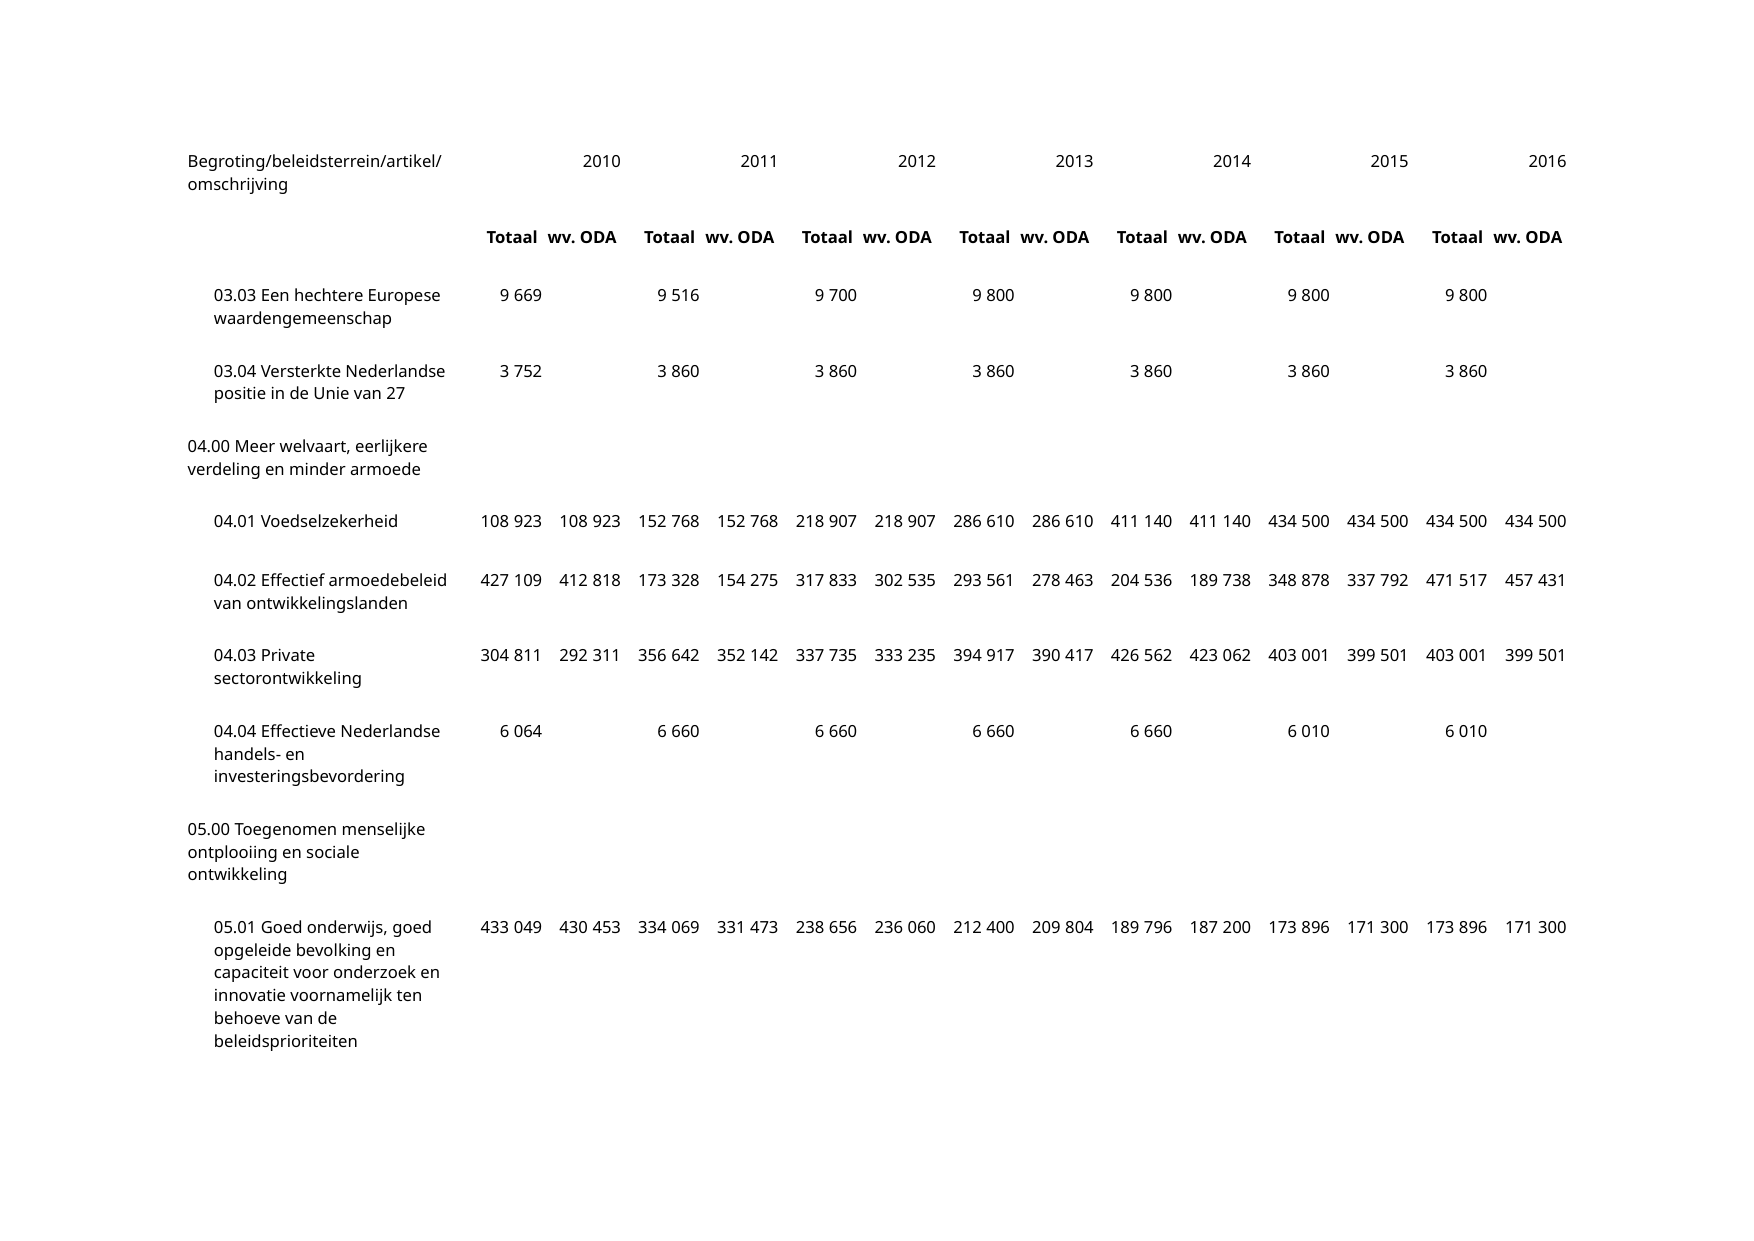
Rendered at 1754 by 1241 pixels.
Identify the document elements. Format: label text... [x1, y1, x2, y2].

table_cell [857, 435, 936, 510]
table_cell 278 463 [1015, 569, 1093, 644]
table_cell [1330, 435, 1408, 510]
table_cell 3 860 [1251, 359, 1330, 435]
table_cell 9 700 [778, 284, 857, 359]
table_cell [700, 719, 778, 817]
table_cell [1251, 435, 1330, 510]
table_cell [700, 359, 778, 435]
table_cell [1487, 359, 1566, 435]
table_cell 9 800 [936, 284, 1014, 359]
table_cell Totaal [1094, 225, 1172, 284]
table_cell 337 792 [1330, 569, 1408, 644]
table_cell 6 010 [1251, 719, 1330, 817]
table_cell [1409, 818, 1487, 916]
table_cell [1015, 284, 1093, 359]
table_cell 457 431 [1487, 569, 1566, 644]
table_cell 390 417 [1015, 644, 1093, 719]
table_cell 171 300 [1330, 916, 1408, 1082]
table_cell [1015, 435, 1093, 510]
table_cell 471 517 [1409, 569, 1487, 644]
table_cell 218 907 [778, 510, 857, 568]
table_cell 238 656 [778, 916, 857, 1082]
table_cell 6 010 [1409, 719, 1487, 817]
table_cell 173 896 [1409, 916, 1487, 1082]
table_cell [542, 284, 621, 359]
table_cell 3 860 [1409, 359, 1487, 435]
table_cell 423 062 [1172, 644, 1251, 719]
table_cell 212 400 [936, 916, 1014, 1082]
table_cell 394 917 [936, 644, 1014, 719]
table_cell 352 142 [700, 644, 778, 719]
table_cell [1094, 435, 1172, 510]
table_cell 9 800 [1094, 284, 1172, 359]
table_cell [700, 818, 778, 916]
table_cell 6 660 [778, 719, 857, 817]
table_cell 3 860 [1094, 359, 1172, 435]
table_cell 403 001 [1409, 644, 1487, 719]
table_header 2014 [1094, 150, 1251, 225]
table_cell 04.02 Effectief armoedebeleid van ontwikkelingslanden [214, 569, 463, 644]
table_cell [1409, 435, 1487, 510]
table_cell 218 907 [857, 510, 936, 568]
table_cell 173 328 [621, 569, 699, 644]
table_cell 430 453 [542, 916, 621, 1082]
table_cell [1330, 284, 1408, 359]
table_cell 9 516 [621, 284, 699, 359]
table_cell 6 660 [936, 719, 1014, 817]
table_cell 286 610 [936, 510, 1014, 568]
table_cell 337 735 [778, 644, 857, 719]
table_cell [463, 435, 542, 510]
table_cell Totaal [1409, 225, 1487, 284]
table_cell [700, 284, 778, 359]
table_cell 189 796 [1094, 916, 1172, 1082]
table_cell 05.00 Toegenomen menselijke ontplooiing en sociale ontwikkeling [188, 818, 463, 916]
table_cell 171 300 [1487, 916, 1566, 1082]
table_cell 173 896 [1251, 916, 1330, 1082]
table_cell [1172, 818, 1251, 916]
table_cell [188, 284, 214, 359]
table_cell 304 811 [463, 644, 542, 719]
table_cell 333 235 [857, 644, 936, 719]
table_cell [542, 359, 621, 435]
table_cell 434 500 [1487, 510, 1566, 568]
table_cell [1094, 818, 1172, 916]
table_cell [542, 435, 621, 510]
table_cell [1015, 359, 1093, 435]
table_cell 411 140 [1172, 510, 1251, 568]
table_cell [542, 818, 621, 916]
table_cell 6 064 [463, 719, 542, 817]
table_cell wv. ODA [1330, 225, 1408, 284]
table_cell [1015, 818, 1093, 916]
table_cell [1487, 719, 1566, 817]
table_cell wv. ODA [700, 225, 778, 284]
table_cell 6 660 [621, 719, 699, 817]
table_cell [700, 435, 778, 510]
table_cell [1330, 818, 1408, 916]
table_cell 04.00 Meer welvaart, eerlijkere verdeling en minder armoede [188, 435, 463, 510]
table_cell [188, 510, 214, 568]
table_cell [1487, 435, 1566, 510]
table_cell 9 800 [1409, 284, 1487, 359]
table_cell Totaal [936, 225, 1014, 284]
table_cell wv. ODA [542, 225, 621, 284]
table_cell [214, 225, 463, 284]
table_cell 187 200 [1172, 916, 1251, 1082]
table_cell 317 833 [778, 569, 857, 644]
table_cell [188, 916, 214, 1082]
table_cell Totaal [463, 225, 542, 284]
table_cell 292 311 [542, 644, 621, 719]
table_cell 9 669 [463, 284, 542, 359]
table_cell Totaal [621, 225, 699, 284]
table_cell [463, 818, 542, 916]
table_cell [936, 818, 1014, 916]
table_cell [857, 818, 936, 916]
table_cell 3 860 [621, 359, 699, 435]
table_cell [542, 719, 621, 817]
table_cell Totaal [1251, 225, 1330, 284]
table_cell [1330, 359, 1408, 435]
table_cell 3 860 [778, 359, 857, 435]
table_cell 411 140 [1094, 510, 1172, 568]
table_cell [188, 569, 214, 644]
table_cell [1015, 719, 1093, 817]
table_cell 204 536 [1094, 569, 1172, 644]
table_cell 403 001 [1251, 644, 1330, 719]
table_cell 427 109 [463, 569, 542, 644]
table_cell [188, 719, 214, 817]
table_header 2013 [936, 150, 1093, 225]
table_cell [188, 644, 214, 719]
table_cell 434 500 [1251, 510, 1330, 568]
table_cell 434 500 [1409, 510, 1487, 568]
table_cell 412 818 [542, 569, 621, 644]
table_cell 152 768 [621, 510, 699, 568]
table_cell [188, 225, 214, 284]
table_cell [857, 719, 936, 817]
table_cell [1172, 284, 1251, 359]
table_cell wv. ODA [1015, 225, 1093, 284]
table_cell [1251, 818, 1330, 916]
table_header 2015 [1251, 150, 1408, 225]
table_cell 348 878 [1251, 569, 1330, 644]
table_cell 433 049 [463, 916, 542, 1082]
table_cell [1330, 719, 1408, 817]
table_cell 331 473 [700, 916, 778, 1082]
table_cell 9 800 [1251, 284, 1330, 359]
table_cell wv. ODA [1172, 225, 1251, 284]
table_cell 209 804 [1015, 916, 1093, 1082]
table_cell 426 562 [1094, 644, 1172, 719]
table_cell 236 060 [857, 916, 936, 1082]
table_cell 3 860 [936, 359, 1014, 435]
table_cell 334 069 [621, 916, 699, 1082]
table_cell [188, 359, 214, 435]
table_cell wv. ODA [857, 225, 936, 284]
table_cell 189 738 [1172, 569, 1251, 644]
table_header 2012 [778, 150, 936, 225]
table_header 2016 [1409, 150, 1566, 225]
table_header 2011 [621, 150, 778, 225]
table_cell 04.03 Private sectorontwikkeling [214, 644, 463, 719]
table_cell 05.01 Goed onderwijs, goed opgeleide bevolking en capaciteit voor onderzoek en innovatie voornamelijk ten behoeve van de beleidsprioriteiten [214, 916, 463, 1082]
table_cell 6 660 [1094, 719, 1172, 817]
table_cell 302 535 [857, 569, 936, 644]
table_cell 3 752 [463, 359, 542, 435]
table_cell [1487, 284, 1566, 359]
table_cell [621, 818, 699, 916]
table_cell 399 501 [1487, 644, 1566, 719]
table_cell 03.04 Versterkte Nederlandse positie in de Unie van 27 [214, 359, 463, 435]
table_cell 108 923 [463, 510, 542, 568]
table_cell 04.04 Effectieve Nederlandse handels- en investeringsbevordering [214, 719, 463, 817]
table_cell [857, 359, 936, 435]
table_cell 434 500 [1330, 510, 1408, 568]
table_cell 293 561 [936, 569, 1014, 644]
table_cell [857, 284, 936, 359]
table_cell 154 275 [700, 569, 778, 644]
table_cell 399 501 [1330, 644, 1408, 719]
table_cell 03.03 Een hechtere Europese waardengemeenschap [214, 284, 463, 359]
table_cell [936, 435, 1014, 510]
table_cell Totaal [778, 225, 857, 284]
table_cell 152 768 [700, 510, 778, 568]
table_cell [621, 435, 699, 510]
table_cell [1487, 818, 1566, 916]
table_cell 108 923 [542, 510, 621, 568]
table_cell [1172, 719, 1251, 817]
table_header Begroting/beleidsterrein/artikel/omschrijving [188, 150, 463, 225]
table_cell 04.01 Voedselzekerheid [214, 510, 463, 568]
table_cell 286 610 [1015, 510, 1093, 568]
table_cell [778, 435, 857, 510]
table_cell [1172, 359, 1251, 435]
table_header 2010 [463, 150, 621, 225]
table_cell 356 642 [621, 644, 699, 719]
table_cell wv. ODA [1487, 225, 1566, 284]
table_cell [778, 818, 857, 916]
table_cell [1172, 435, 1251, 510]
